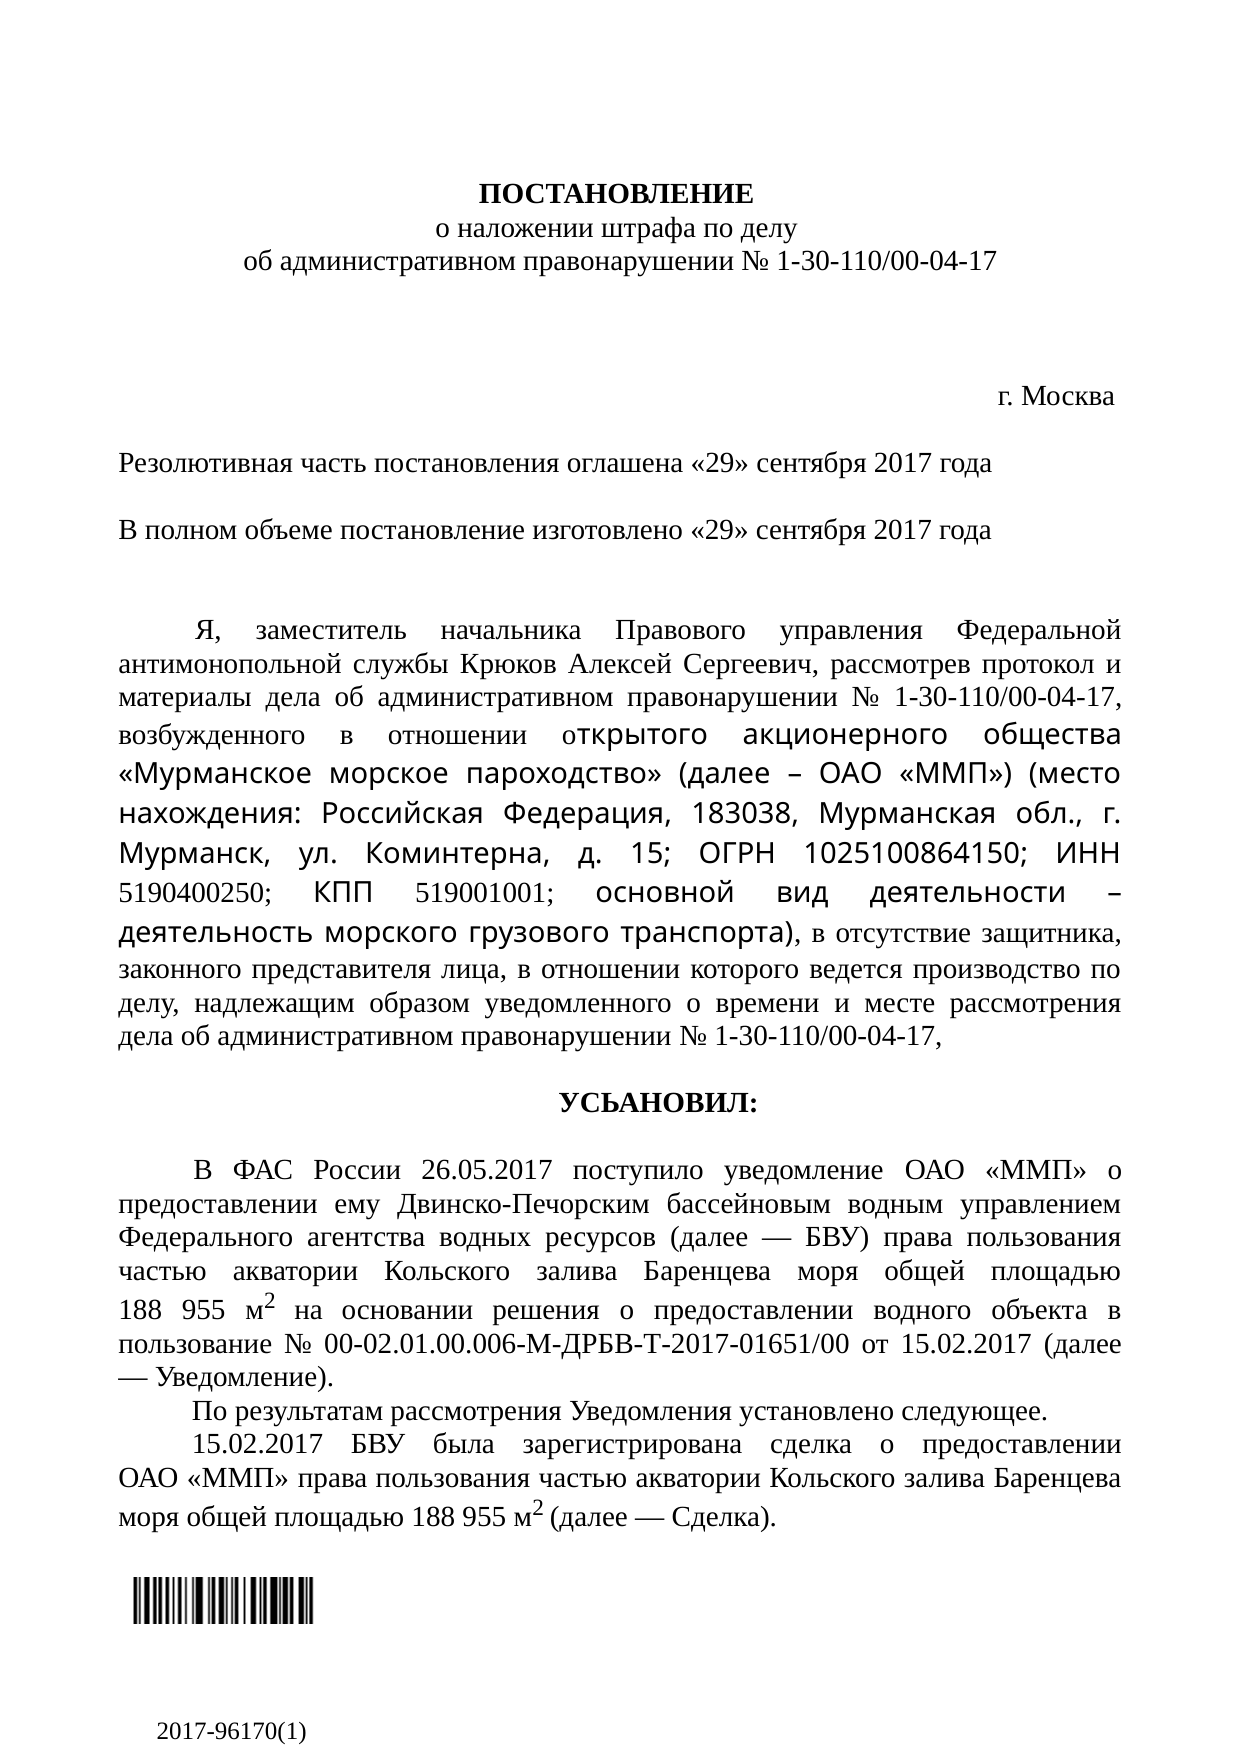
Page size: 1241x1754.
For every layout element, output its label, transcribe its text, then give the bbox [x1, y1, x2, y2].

text По результатам рассмотрения Уведомления установлено следующее. [118, 1393, 1122, 1426]
text ПОСТАНОВЛЕНИЕ [118, 176, 1122, 210]
text В полном объеме постановление изготовлено «29» сентября 2017 года [118, 512, 1122, 545]
text г. Москва [118, 378, 1122, 411]
text В ФАС России 26.05.2017 поступило уведомление ОАО «ММП» о предоставлении ему Двинско-Печорским бассейновым водным управлением Федерального агентства водных ресурсов (далее — БВУ) права пользования частью акватории Кольского залива Баренцева моря общей площадью 188 955 м2 на основании решения о предоставлении водного объекта в пользование № 00-02.01.00.006-М-ДРБВ-Т-2017-01651/00 от 15.02.2017 (далее — Уведомление). [118, 1152, 1122, 1393]
text о наложении штрафа по делу [118, 210, 1122, 243]
text 15.02.2017 БВУ была зарегистрирована сделка о предоставлении ОАО «ММП» права пользования частью акватории Кольского залива Баренцева моря общей площадью 188 955 м2 (далее — Сделка). [118, 1426, 1122, 1533]
text УСЬАНОВИЛ: [118, 1085, 1122, 1119]
text об административном правонарушении № 1-30-110/00-04-17 [118, 243, 1122, 277]
picture [118, 1577, 331, 1624]
text Резолютивная часть постановления оглашена «29» сентября 2017 года [118, 445, 1122, 478]
text Я, заместитель начальника Правового управления Федеральной антимонопольной службы Крюков Алексей Сергеевич, рассмотрев протокол и материалы дела об административном правонарушении № 1-30-110/00-04-17, возбужденного в отношении открытого акционерного общества «Мурманское морское пароходство» (далее – ОАО «ММП») (место нахождения: Российская Федерация, 183038, Мурманская обл., г. Мурманск, ул. Коминтерна, д. 15; ОГРН 1025100864150; ИНН 5190400250; КПП 519001001; основной вид деятельности – деятельность морского грузового транспорта), в отсутствие защитника, законного представителя лица, в отношении которого ведется производство по делу, надлежащим образом уведомленного о времени и месте рассмотрения дела об административном правонарушении № 1-30-110/00-04-17, [118, 612, 1122, 1052]
